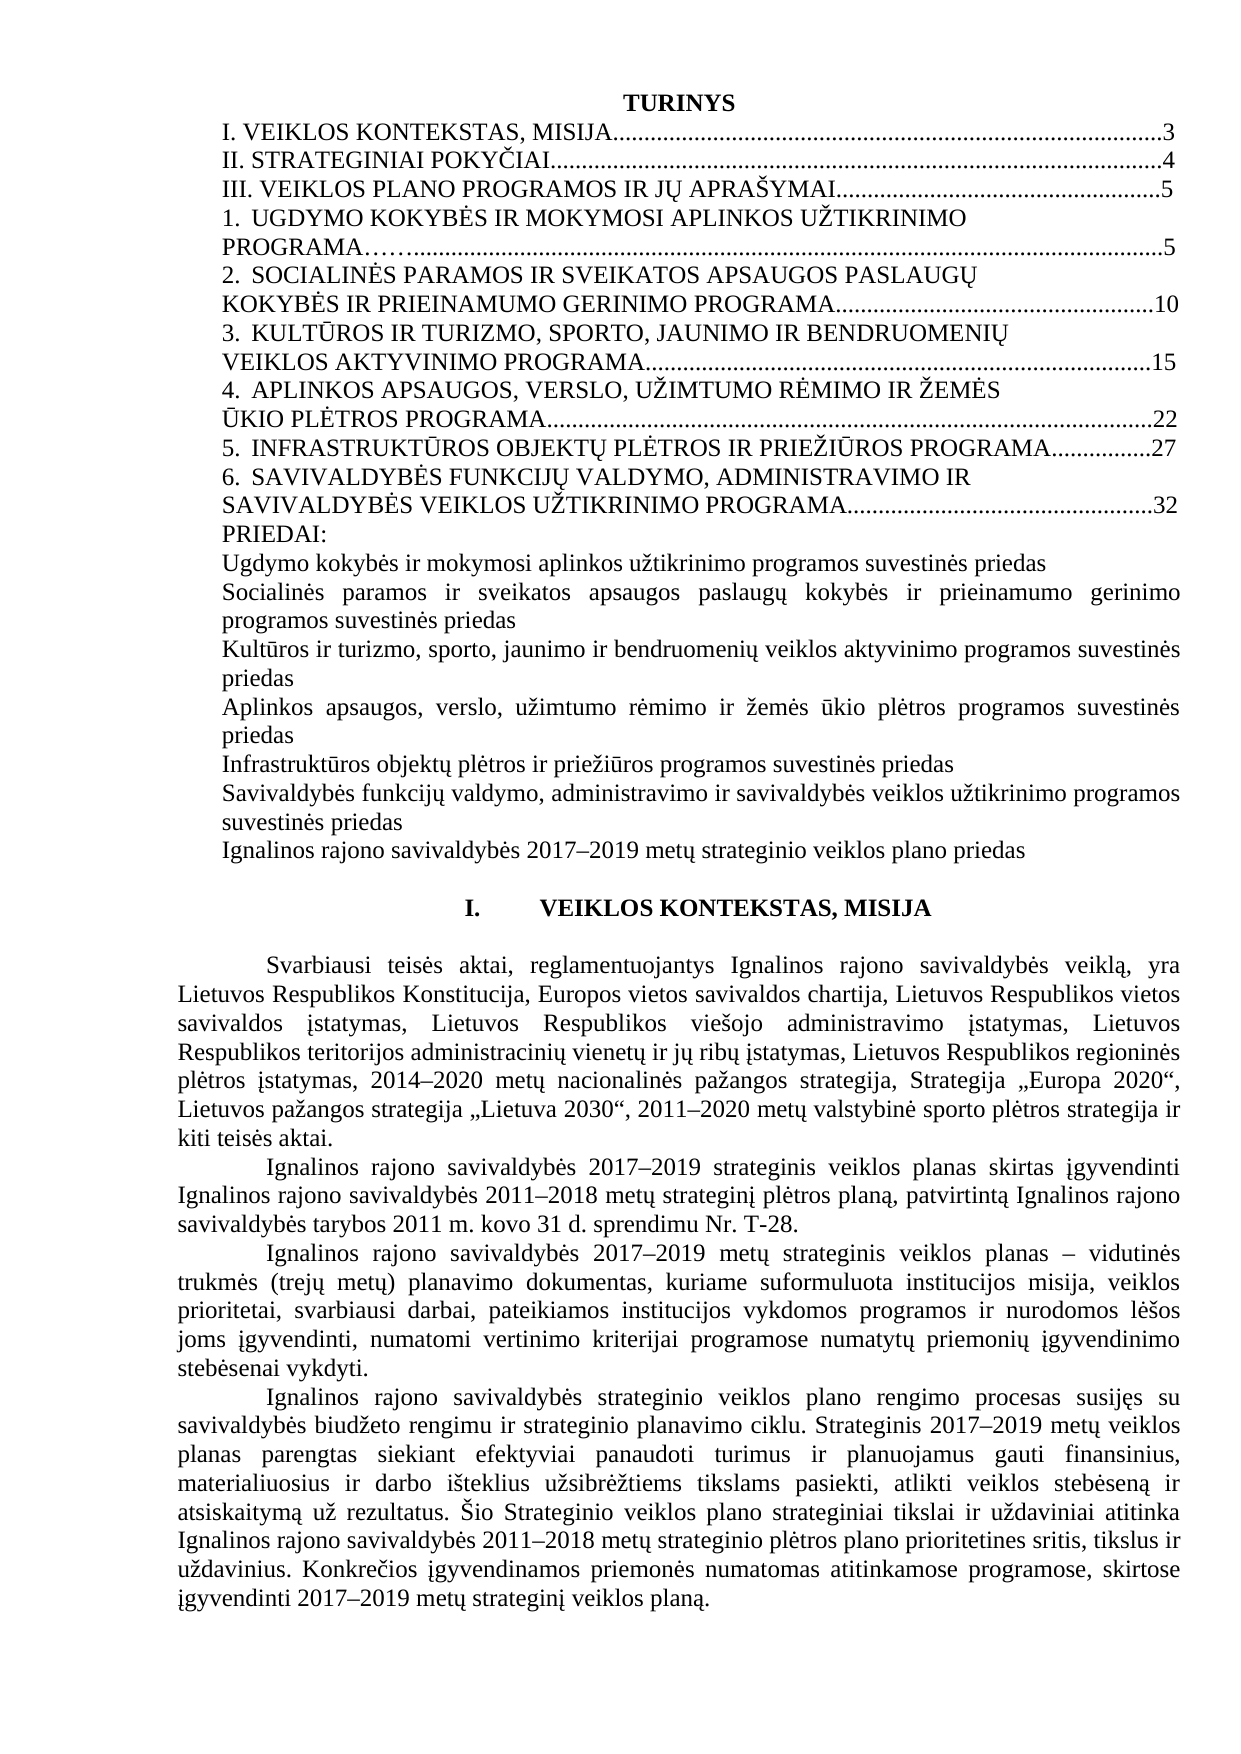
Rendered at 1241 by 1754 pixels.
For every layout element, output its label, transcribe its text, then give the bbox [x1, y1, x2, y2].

text Savivaldybės funkcijų valdymo, administravimo ir savivaldybės veiklos užtikrinimo programos suvestinės priedas [222, 778, 1181, 835]
text Aplinkos apsaugos, verslo, užimtumo rėmimo ir žemės ūkio plėtros programos suvestinės priedas [222, 692, 1181, 749]
text 4. APLINKOS APSAUGOS, VERSLO, UŽIMTUMO RĖMIMO IR ŽEMĖS [222, 375, 1181, 404]
text VEIKLOS AKTYVINIMO PROGRAMA.................................................................................15 [222, 347, 1181, 375]
text Socialinės paramos ir sveikatos apsaugos paslaugų kokybės ir prieinamumo gerinimo programos suvestinės priedas [222, 577, 1181, 634]
text Ignalinos rajono savivaldybės 2017–2019 metų strateginis veiklos planas – vidutinės trukmės (trejų metų) planavimo dokumentas, kuriame suformuluota institucijos misija, veiklos prioritetai, svarbiausi darbai, pateikiamos institucijos vykdomos programos ir nurodomos lėšos joms įgyvendinti, numatomi vertinimo kriterijai programose numatytų priemonių įgyvendinimo stebėsenai vykdyti. [177, 1238, 1181, 1382]
text 6. SAVIVALDYBĖS FUNKCIJŲ VALDYMO, ADMINISTRAVIMO IR [222, 462, 1181, 490]
text 1. UGDYMO KOKYBĖS IR MOKYMOSI APLINKOS UŽTIKRINIMO [215, 203, 1181, 232]
text PROGRAMA……........................................................................................................................5 [222, 232, 1181, 260]
text Kultūros ir turizmo, sporto, jaunimo ir bendruomenių veiklos aktyvinimo programos suvestinės priedas [222, 634, 1181, 692]
text Ignalinos rajono savivaldybės 2017–2019 strateginis veiklos planas skirtas įgyvendinti Ignalinos rajono savivaldybės 2011–2018 metų strateginį plėtros planą, patvirtintą Ignalinos rajono savivaldybės tarybos 2011 m. kovo 31 d. sprendimu Nr. T-28. [177, 1152, 1181, 1238]
text III. VEIKLOS PLANO PROGRAMOS IR JŲ APRAŠYMAI....................................................5 [222, 174, 1181, 203]
text I. VEIKLOS KONTEKSTAS, MISIJA [215, 893, 1181, 922]
text Infrastruktūros objektų plėtros ir priežiūros programos suvestinės priedas [222, 749, 1181, 778]
text KOKYBĖS IR PRIEINAMUMO GERINIMO PROGRAMA...................................................10 [222, 289, 1181, 318]
text PRIEDAI: [222, 519, 1181, 548]
text Svarbiausi teisės aktai, reglamentuojantys Ignalinos rajono savivaldybės veiklą, yra Lietuvos Respublikos Konstitucija, Europos vietos savivaldos chartija, Lietuvos Respublikos vietos savivaldos įstatymas, Lietuvos Respublikos viešojo administravimo įstatymas, Lietuvos Respublikos teritorijos administracinių vienetų ir jų ribų įstatymas, Lietuvos Respublikos regioninės plėtros įstatymas, 2014–2020 metų nacionalinės pažangos strategija, Strategija „Europa 2020“, Lietuvos pažangos strategija „Lietuva 2030“, 2011–2020 metų valstybinė sporto plėtros strategija ir kiti teisės aktai. [177, 950, 1181, 1152]
text SAVIVALDYBĖS VEIKLOS UŽTIKRINIMO PROGRAMA.................................................32 [222, 490, 1181, 519]
text 5. INFRASTRUKTŪROS OBJEKTŲ PLĖTROS IR PRIEŽIŪROS PROGRAMA................27 [215, 433, 1181, 462]
text TURINYS [177, 88, 1181, 117]
text 2. SOCIALINĖS PARAMOS IR SVEIKATOS APSAUGOS PASLAUGŲ [222, 260, 1181, 289]
text I. VEIKLOS KONTEKSTAS, MISIJA........................................................................................3 [222, 117, 1181, 145]
text Ignalinos rajono savivaldybės strateginio veiklos plano rengimo procesas susijęs su savivaldybės biudžeto rengimu ir strateginio planavimo ciklu. Strateginis 2017–2019 metų veiklos planas parengtas siekiant efektyviai panaudoti turimus ir planuojamus gauti finansinius, materialiuosius ir darbo išteklius užsibrėžtiems tikslams pasiekti, atlikti veiklos stebėseną ir atsiskaitymą už rezultatus. Šio Strateginio veiklos plano strateginiai tikslai ir uždaviniai atitinka Ignalinos rajono savivaldybės 2011–2018 metų strateginio plėtros plano prioritetines sritis, tikslus ir uždavinius. Konkrečios įgyvendinamos priemonės numatomas atitinkamose programose, skirtose įgyvendinti 2017–2019 metų strateginį veiklos planą. [177, 1382, 1181, 1612]
text 3. KULTŪROS IR TURIZMO, SPORTO, JAUNIMO IR BENDRUOMENIŲ [222, 318, 1181, 347]
text II. STRATEGINIAI POKYČIAI..................................................................................................4 [222, 145, 1181, 174]
text ŪKIO PLĖTROS PROGRAMA.................................................................................................22 [222, 404, 1181, 433]
text Ignalinos rajono savivaldybės 2017–2019 metų strateginio veiklos plano priedas [222, 835, 1181, 864]
text Ugdymo kokybės ir mokymosi aplinkos užtikrinimo programos suvestinės priedas [222, 548, 1181, 577]
